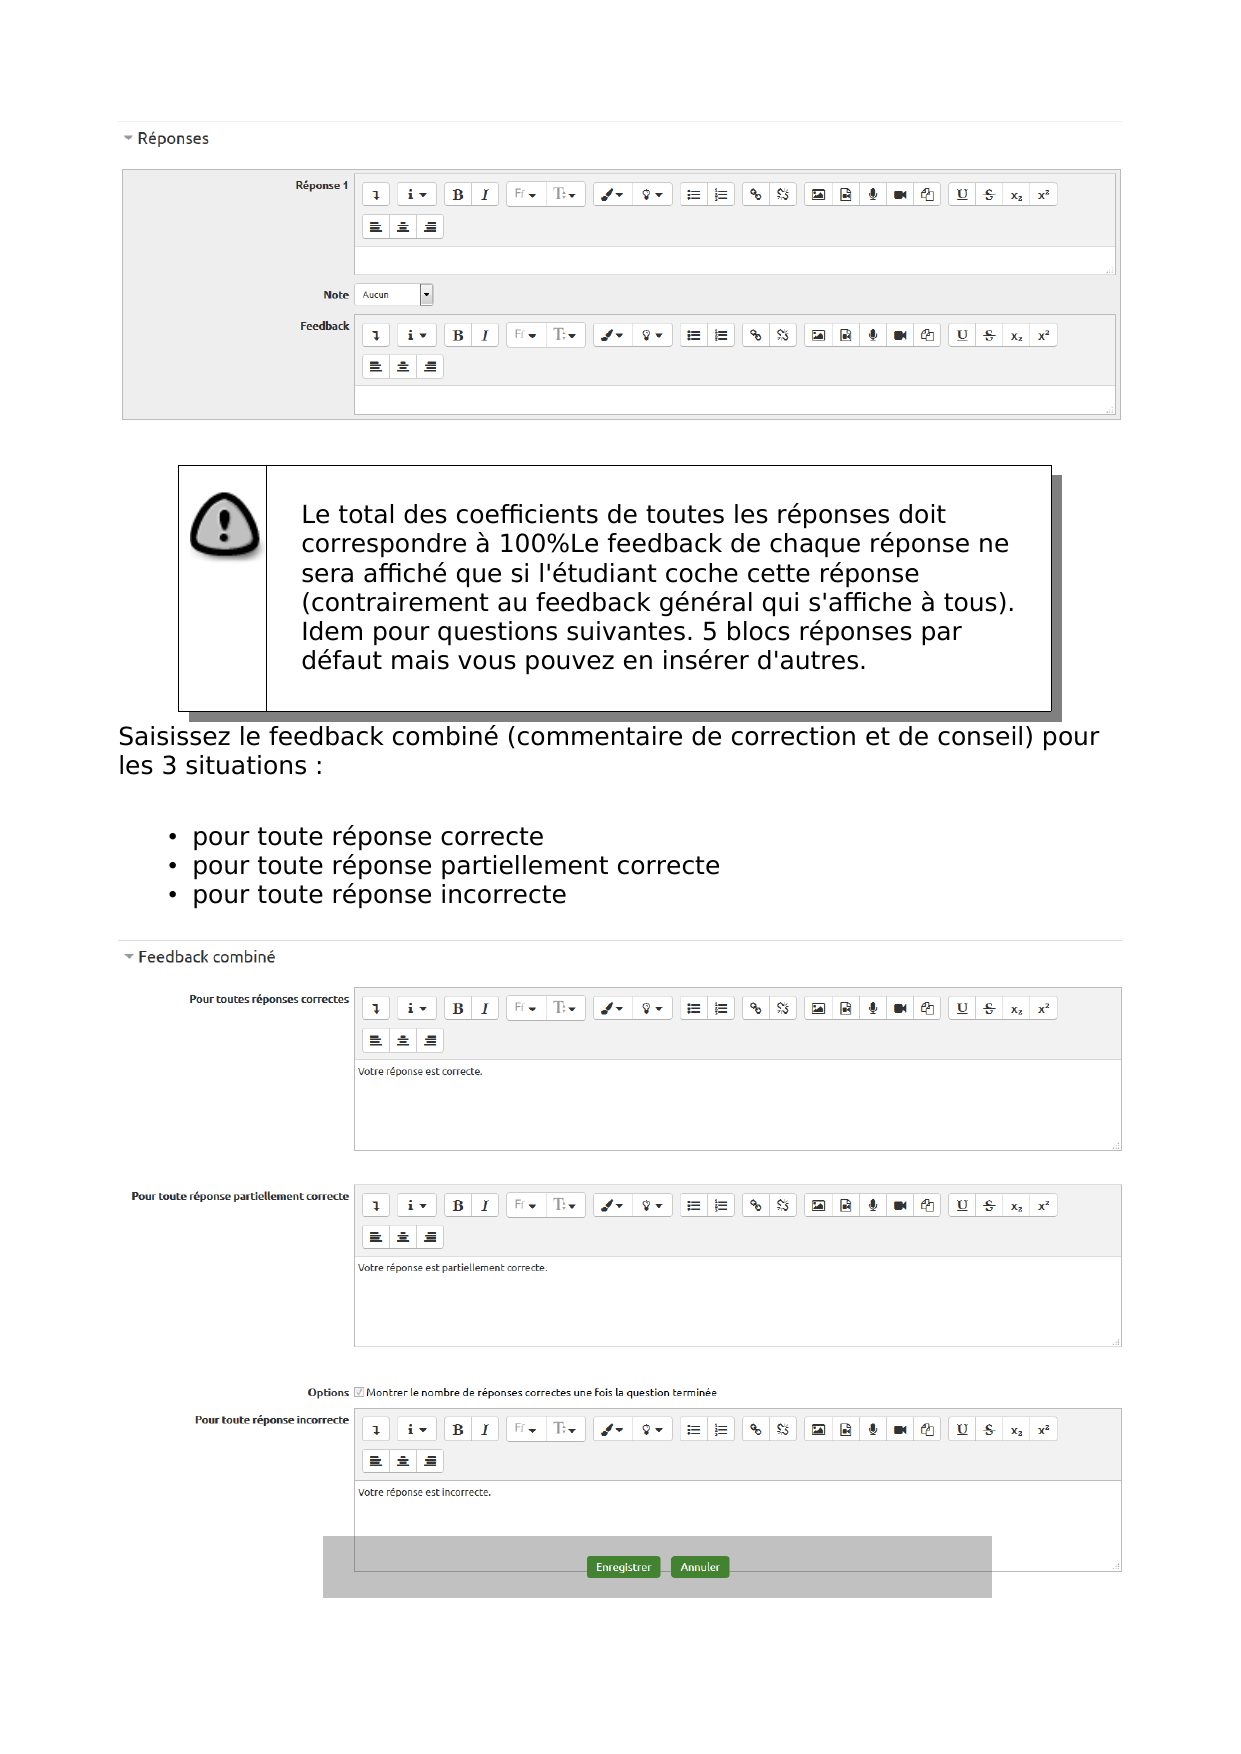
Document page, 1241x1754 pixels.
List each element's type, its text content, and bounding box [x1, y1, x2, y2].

list pour toute réponse incorrecte [177, 880, 1122, 909]
picture [118, 938, 1123, 1600]
table_header Le total des coefficients de toutes les réponses doit correspondre à 100%Le feedback de chaque réponse ne sera affiché que si l'étudiant coche cette réponse (contrairement au feedback général qui s'affiche à tous). Idem pour questions suivantes. 5 blocs réponses par défaut mais vous pouvez en insérer d'autres. [267, 466, 1051, 711]
list pour toute réponse correcte [177, 822, 1122, 851]
picture [118, 118, 1123, 424]
text Saisissez le feedback combiné (commentaire de correction et de conseil) pour les 3 situations : [118, 722, 1122, 780]
table_header [179, 466, 266, 711]
picture [190, 488, 266, 564]
list pour toute réponse partiellement correcte [177, 851, 1122, 880]
